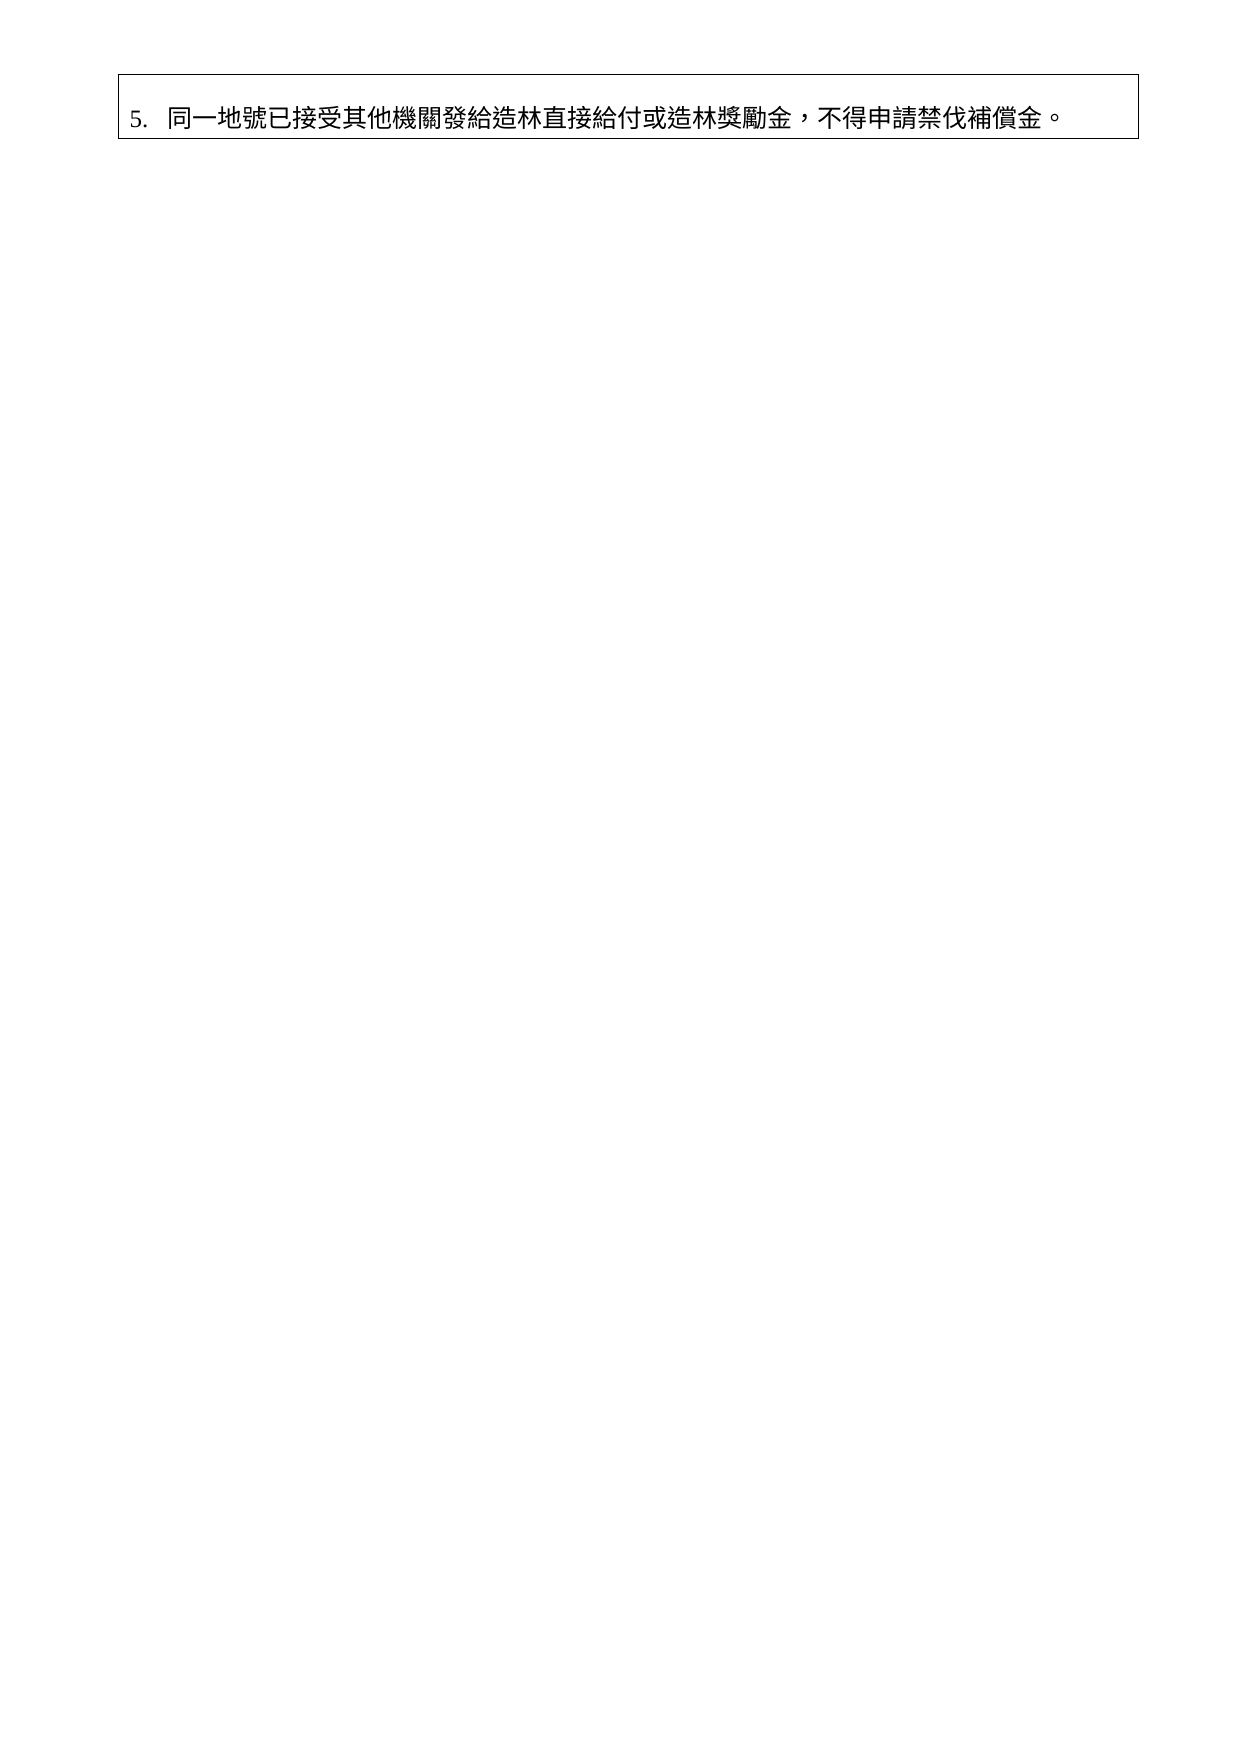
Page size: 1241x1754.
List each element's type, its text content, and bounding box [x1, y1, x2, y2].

table_header 備註： 依據「原住民保留地禁伐補償條例」及「原住民保留地禁伐補償實施辦法」辦理。 申請區位要件： 原住民保留地依非都市土地使用管制規則第3條規定編定為「林業用地」、「國土保安用地」。 原住民保留地依非都市土地使用管制規則第7條規定適用「林業用地管制之土地」。 原住民保留地依文化資產保存法指定公告為「自然保留區」。 原住民保留地依自然保護區設置管理辦法設置為「自然保護區」。 原住民保留地依都市計畫法劃定為「水源特定區」。 原住民保留地依自來水法劃設公布為「自來水水質水量保護區」。 原住民保留地依飲用水管理條例核定公告為「飲用水水源水質保護區」。 原住民保留地依水土保持法定義之「特定水土保持區」。 原住民保留地依國家公園法選定劃分為「國家公園區域」。 其他經主管機關認定有實施禁伐之必要。 受造林獎勵20年期間屆滿(第21年以後)，且未經伐採之造林地。 申請土地現況須有竹、木平均分布（覆蓋率達70%以上），且無濫墾、濫伐之情事，應予實施補償之必要者。 參加本計畫期間土地資料如有異動，如辦理分割、過戶或意外災害致土地面積減少者，應主動通知鄉（鎮、市）公所函報縣(市)政府辦理資料異動。 同一地號已接受其他機關發給造林直接給付或造林獎勵金，不得申請禁伐補償金。 [119, 75, 1138, 137]
